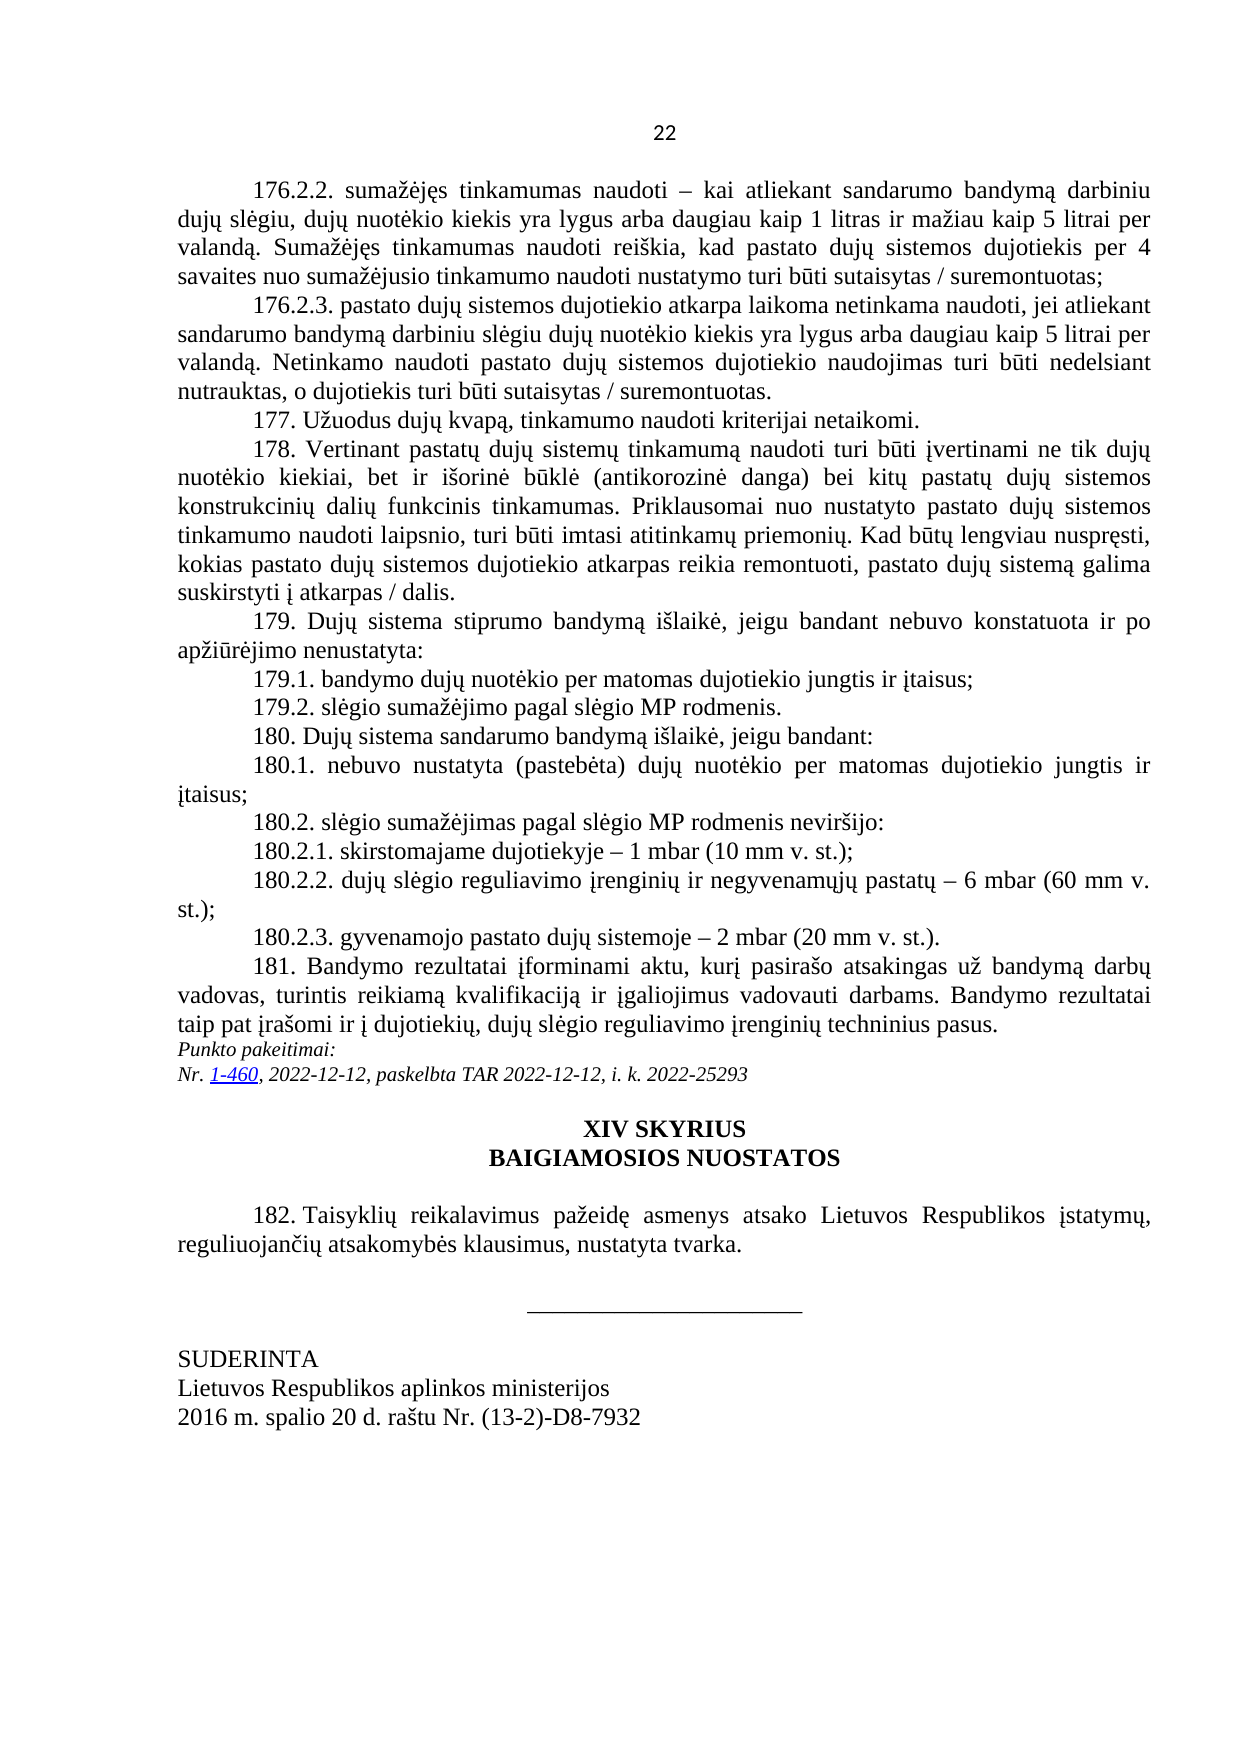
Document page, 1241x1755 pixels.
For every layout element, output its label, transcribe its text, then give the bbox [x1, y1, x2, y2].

text 178. Vertinant pastatų dujų sistemų tinkamumą naudoti turi būti įvertinami ne tik dujų nuotėkio kiekiai, bet ir išorinė būklė (antikorozinė danga) bei kitų pastatų dujų sistemos konstrukcinių dalių funkcinis tinkamumas. Priklausomai nuo nustatyto pastato dujų sistemos tinkamumo naudoti laipsnio, turi būti imtasi atitinkamų priemonių. Kad būtų lengviau nuspręsti, kokias pastato dujų sistemos dujotiekio atkarpas reikia remontuoti, pastato dujų sistemą galima suskirstyti į atkarpas / dalis. [177, 434, 1152, 606]
text 180.1. nebuvo nustatyta (pastebėta) dujų nuotėkio per matomas dujotiekio jungtis ir įtaisus; [177, 750, 1152, 807]
text 179.1. bandymo dujų nuotėkio per matomas dujotiekio jungtis ir įtaisus; [177, 664, 1152, 692]
text Punkto pakeitimai: [177, 1037, 1152, 1061]
text 179.2. slėgio sumažėjimo pagal slėgio MP rodmenis. [177, 692, 1152, 721]
text 2016 m. spalio 20 d. raštu Nr. (13-2)-D8-7932 [177, 1402, 1152, 1431]
text 180.2. slėgio sumažėjimas pagal slėgio MP rodmenis neviršijo: [177, 807, 1152, 836]
text BAIGIAMOSIOS NUOSTATOS [177, 1143, 1152, 1172]
text 180.2.2. dujų slėgio reguliavimo įrenginių ir negyvenamųjų pastatų – 6 mbar (60 mm v. st.); [177, 865, 1152, 922]
text Lietuvos Respublikos aplinkos ministerijos [177, 1373, 1152, 1402]
text SUDERINTA [177, 1344, 1152, 1373]
text 179. Dujų sistema stiprumo bandymą išlaikė, jeigu bandant nebuvo konstatuota ir po apžiūrėjimo nenustatyta: [177, 606, 1152, 664]
text 177. Užuodus dujų kvapą, tinkamumo naudoti kriterijai netaikomi. [177, 405, 1152, 434]
text 176.2.3. pastato dujų sistemos dujotiekio atkarpa laikoma netinkama naudoti, jei atliekant sandarumo bandymą darbiniu slėgiu dujų nuotėkio kiekis yra lygus arba daugiau kaip 5 litrai per valandą. Netinkamo naudoti pastato dujų sistemos dujotiekio naudojimas turi būti nedelsiant nutrauktas, o dujotiekis turi būti sutaisytas / suremontuotas. [177, 290, 1152, 405]
text 180. Dujų sistema sandarumo bandymą išlaikė, jeigu bandant: [177, 721, 1152, 750]
text 181. Bandymo rezultatai įforminami aktu, kurį pasirašo atsakingas už bandymą darbų vadovas, turintis reikiamą kvalifikaciją ir įgaliojimus vadovauti darbams. Bandymo rezultatai taip pat įrašomi ir į dujotiekių, dujų slėgio reguliavimo įrenginių techninius pasus. [177, 951, 1152, 1037]
text Nr. 1-460, 2022-12-12, paskelbta TAR 2022-12-12, i. k. 2022-25293 [177, 1061, 1152, 1086]
text 182. Taisyklių reikalavimus pažeidę asmenys atsako Lietuvos Respublikos įstatymų, reguliuojančių atsakomybės klausimus, nustatyta tvarka. [177, 1201, 1152, 1258]
text 180.2.3. gyvenamojo pastato dujų sistemoje – 2 mbar (20 mm v. st.). [177, 922, 1152, 951]
text 176.2.2. sumažėjęs tinkamumas naudoti – kai atliekant sandarumo bandymą darbiniu dujų slėgiu, dujų nuotėkio kiekis yra lygus arba daugiau kaip 1 litras ir mažiau kaip 5 litrai per valandą. Sumažėjęs tinkamumas naudoti reiškia, kad pastato dujų sistemos dujotiekis per 4 savaites nuo sumažėjusio tinkamumo naudoti nustatymo turi būti sutaisytas / suremontuotas; [177, 175, 1152, 290]
text ______________________ [177, 1287, 1152, 1316]
text XIV SKYRIUS [177, 1114, 1152, 1143]
text 180.2.1. skirstomajame dujotiekyje – 1 mbar (10 mm v. st.); [177, 836, 1152, 865]
